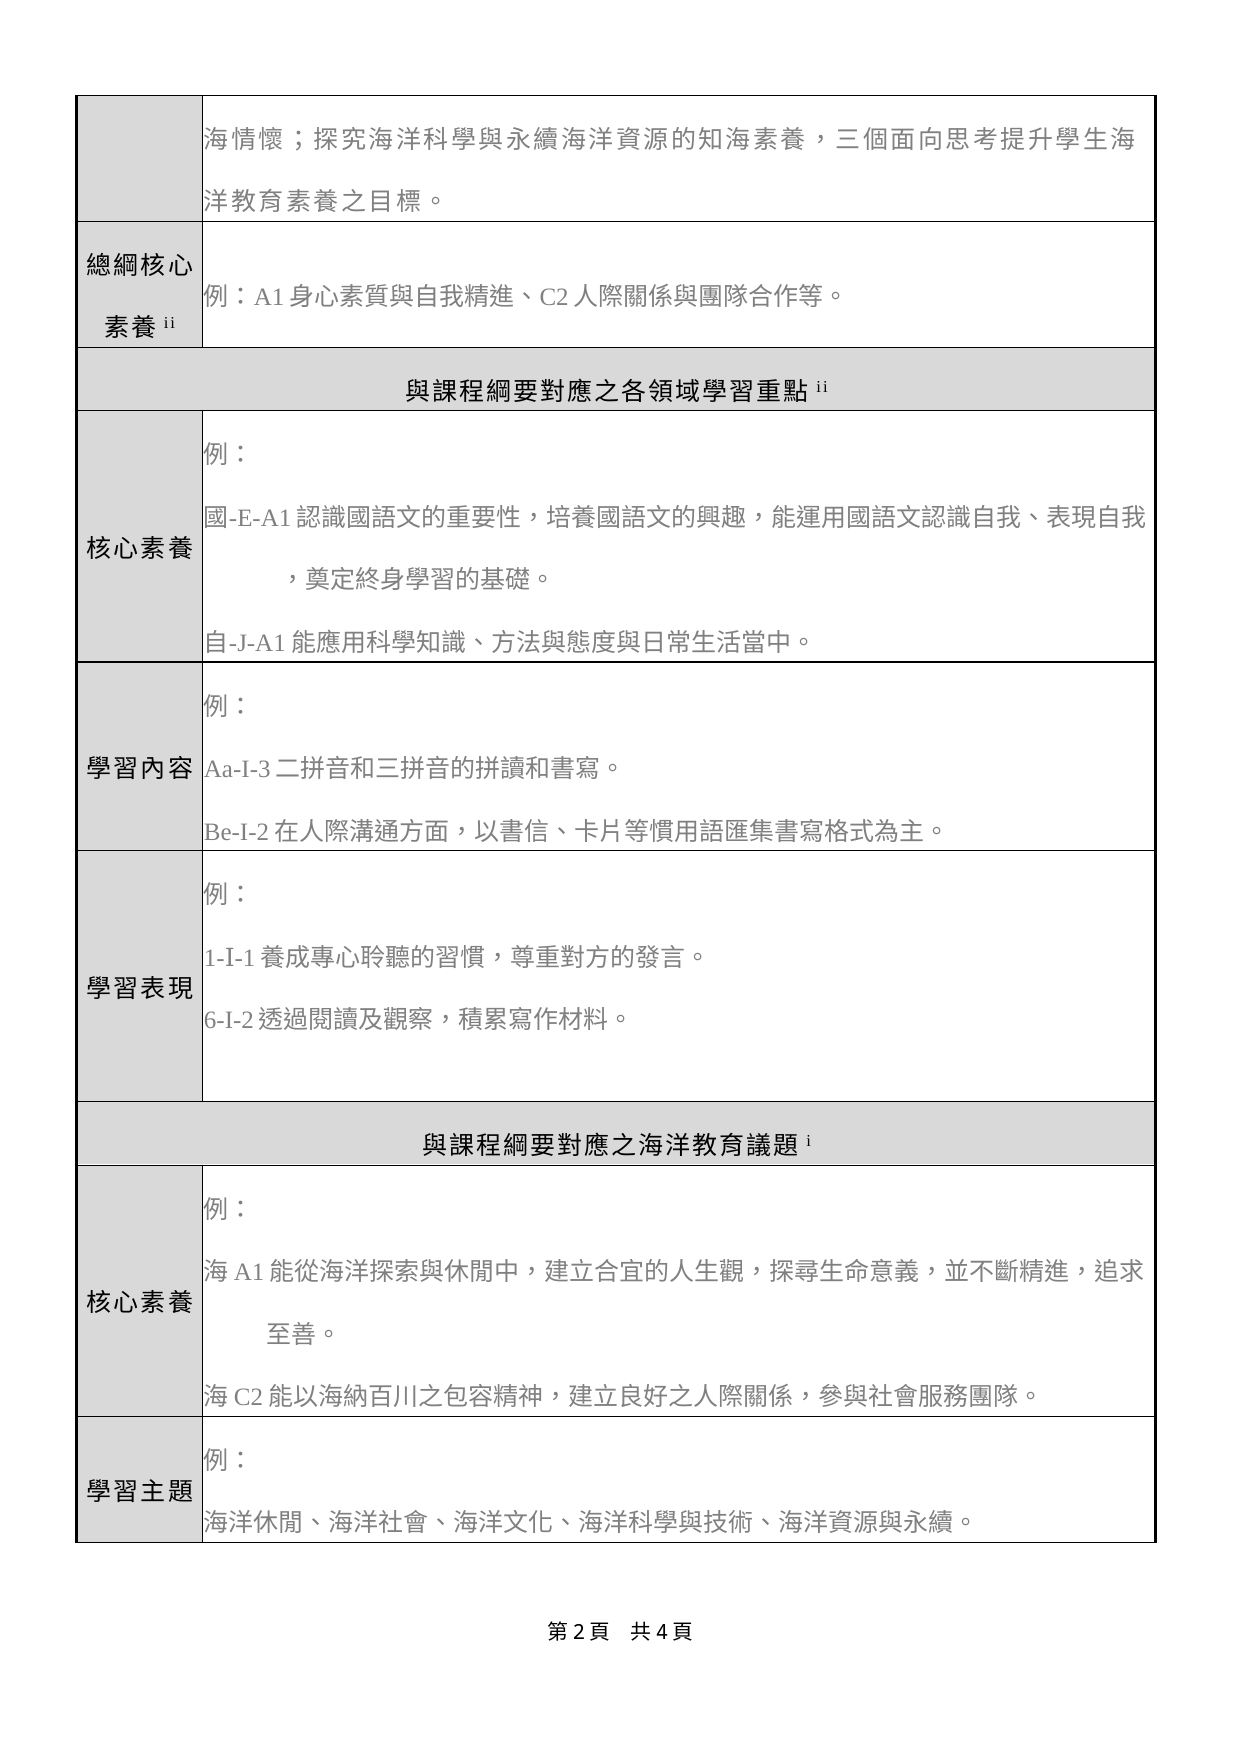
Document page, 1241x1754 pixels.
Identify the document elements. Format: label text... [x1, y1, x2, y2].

table_cell 學習內容 [78, 663, 202, 850]
table_cell 核心素養 [78, 411, 202, 661]
table_cell 與課程綱要對應之海洋教育議題i [78, 1102, 1154, 1164]
table_cell 例： 國-E-A1認識國語文的重要性，培養國語文的興趣，能運用國語文認識自我、表現自我 ，奠定終身學習的基礎。 自-J-A1能應用科學知識、方法與態度與日常生活當中。 [203, 411, 1154, 661]
table_cell 學習表現 [78, 851, 202, 1101]
table_cell 例： 1-Ⅰ-1養成專心聆聽的習慣，尊重對方的發言。 6-I-2透過閱讀及觀察，積累寫作材料。 [203, 851, 1154, 1101]
table_cell 學習主題 [78, 1417, 202, 1542]
table_cell 例： 海A1能從海洋探索與休閒中，建立合宜的人生觀，探尋生命意義，並不斷精進，追求至善。 海C2能以海納百川之包容精神，建立良好之人際關係，參與社會服務團隊。 [203, 1166, 1154, 1416]
table_cell 與課程綱要對應之各領域學習重點ii [78, 348, 1154, 410]
table_cell 海情懷；探究海洋科學與永續海洋資源的知海素養，三個面向思考提升學生海洋教育素養之目標。 [203, 96, 1154, 221]
table_cell [78, 96, 202, 221]
table_cell 例：A1身心素質與自我精進、C2人際關係與團隊合作等。 [203, 222, 1154, 347]
table_cell 例： Aa-I-3二拼音和三拼音的拼讀和書寫。 Be-I-2在人際溝通方面，以書信、卡片等慣用語匯集書寫格式為主。 [203, 663, 1154, 850]
table_cell 核心素養 [78, 1166, 202, 1416]
table_cell 總綱核心素養ii [78, 222, 202, 347]
table_cell 例： 海洋休閒、海洋社會、海洋文化、海洋科學與技術、海洋資源與永續。 [203, 1417, 1154, 1542]
